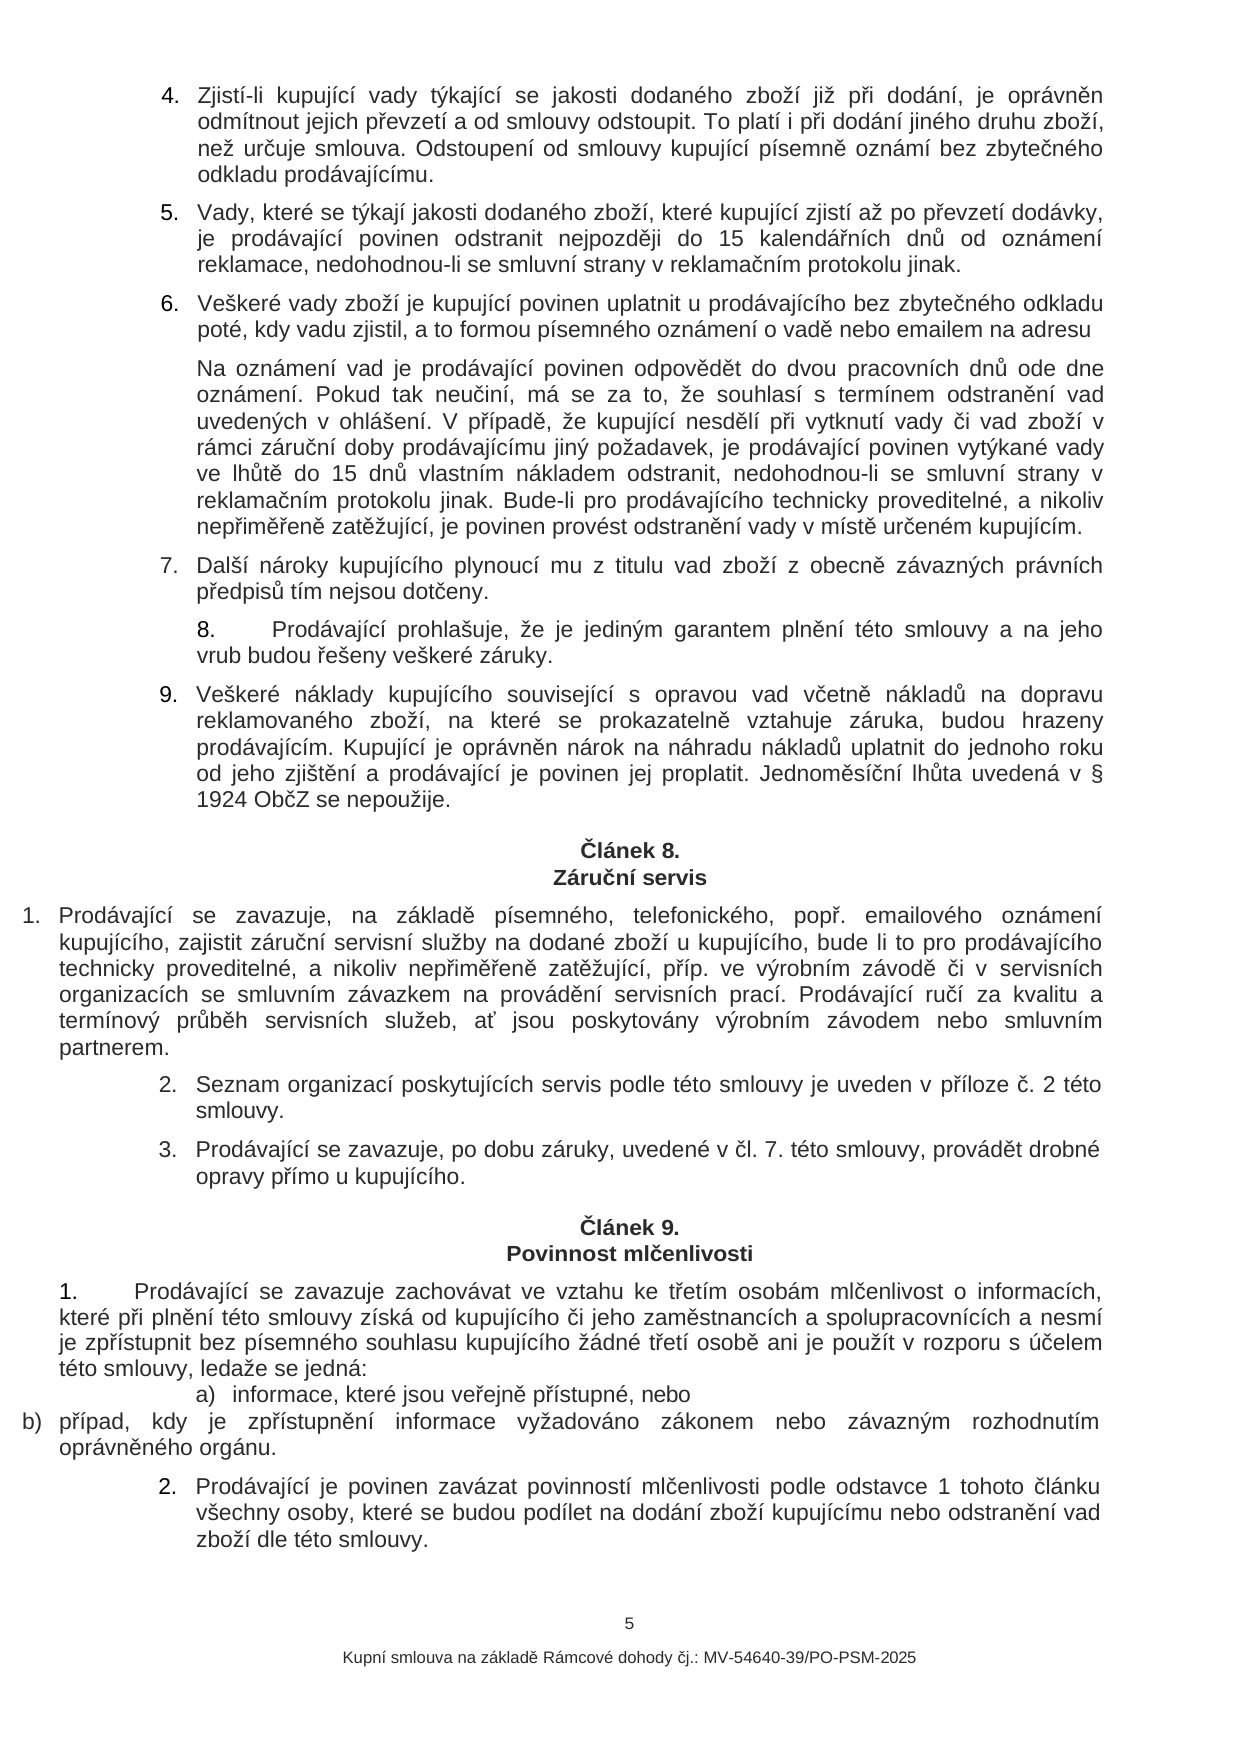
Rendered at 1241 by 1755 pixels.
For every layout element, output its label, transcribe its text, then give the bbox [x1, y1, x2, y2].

text Povinnost mlčenlivosti [146, 1241, 1113, 1266]
list Prodávající se zavazuje, na základě písemného, telefonického, popř. emailového oznámení kupujícího, zajistit záruční servisní služby na dodané zboží u kupujícího, bude­ li to pro prodávajícího technicky proveditelné, a nikoliv nepřiměřeně zatěžující, příp. ve výrobním závodě či v servisních organizacích se smluvním závazkem na provádění servisních prací. Prodávající ručí za kvalitu a termínový průběh servisních služeb, ať jsou poskytovány výrobním závodem nebo smluvním partnerem. [22, 902, 1103, 1060]
list Seznam organizací poskytujících servis podle této smlouvy je uveden v příloze č. 2 této smlouvy. [158, 1072, 1102, 1124]
list Veškeré náklady kupujícího související s opravou vad včetně nákladů na dopravu reklamovaného zboží, na které se prokazatelně vztahuje záruka, budou hrazeny prodávajícím. Kupující je oprávněn nárok na náhradu nákladů uplatnit do jednoho roku od jeho zjištění a prodávající je povinen jej proplatit. Jednoměsíční lhůta uvedená v § 1924 ObčZ se nepoužije. [159, 681, 1104, 812]
list Prodávající prohlašuje, že je jediným garantem plnění této smlouvy a na jeho vrub budou řešeny veškeré záruky. [197, 617, 1103, 668]
list Veškeré vady zboží je kupující povinen uplatnit u prodávajícího bez zbytečného odkladu poté, kdy vadu zjistil, a to formou písemného oznámení o vadě nebo emailem na adresu [160, 289, 1104, 342]
list informace, které jsou veřejně přístupné, nebo [195, 1382, 1226, 1408]
list Prodávající se zavazuje zachovávat ve vztahu ke třetím osobám mlčenlivost o informacích, které při plnění této smlouvy získá od kupujícího či jeho zaměstnancích a spolupracovnících a nesmí je zpřístupnit bez písemného souhlasu kupujícího žádné třetí osobě ani je použít v rozporu s účelem této smlouvy, ledaže se jedná: [59, 1279, 1102, 1381]
text Článek 9. [146, 1214, 1113, 1240]
list Prodávající je povinen zavázat povinností mlčenlivosti podle odstavce 1 tohoto článku všechny osoby, které se budou podílet na dodání zboží kupujícímu nebo odstranění vad zboží dle této smlouvy. [158, 1473, 1101, 1552]
list případ, kdy je zpřístupnění informace vyžadováno zákonem nebo závazným rozhodnutím oprávněného orgánu. [22, 1408, 1100, 1461]
text Na oznámení vad je prodávající povinen odpovědět do dvou pracovních dnů ode dne oznámení. Pokud tak neučiní, má se za to, že souhlasí s termínem odstranění vad uvedených v ohlášení. V případě, že kupující nesdělí při vytknutí vady či vad zboží v rámci záruční doby prodávajícímu jiný požadavek, je prodávající povinen vytýkané vady ve lhůtě do 15 dnů vlastním nákladem odstranit, nedohodnou-li se smluvní strany v reklamačním protokolu jinak. Bude-li pro prodávajícího technicky proveditelné, a nikoliv nepřiměřeně zatěžující, je povinen provést odstranění vady v místě určeném kupujícím. [196, 355, 1104, 539]
text Záruční servis [146, 864, 1114, 890]
list Zjistí-li kupující vady týkající se jakosti dodaného zboží již při dodání, je oprávněn odmítnout jejich převzetí a od smlouvy odstoupit. To platí i při dodání jiného druhu zboží, než určuje smlouva. Odstoupení od smlouvy kupující písemně oznámí bez zbytečného odkladu prodávajícímu. [161, 82, 1104, 187]
list Vady, které se týkají jakosti dodaného zboží, které kupující zjistí až po převzetí dodávky, je prodávající povinen odstranit nejpozději do 15 kalendářních dnů od oznámení reklamace, nedohodnou-li se smluvní strany v reklamačním protokolu jinak. [160, 200, 1103, 277]
list Prodávající se zavazuje, po dobu záruky, uvedené v čl. 7. této smlouvy, provádět drobné opravy přímo u kupujícího. [158, 1136, 1101, 1189]
text Článek 8. [146, 838, 1114, 864]
list Další nároky kupujícího plynoucí mu z titulu vad zboží z obecně závazných právních předpisů tím nejsou dotčeny. [159, 552, 1103, 604]
